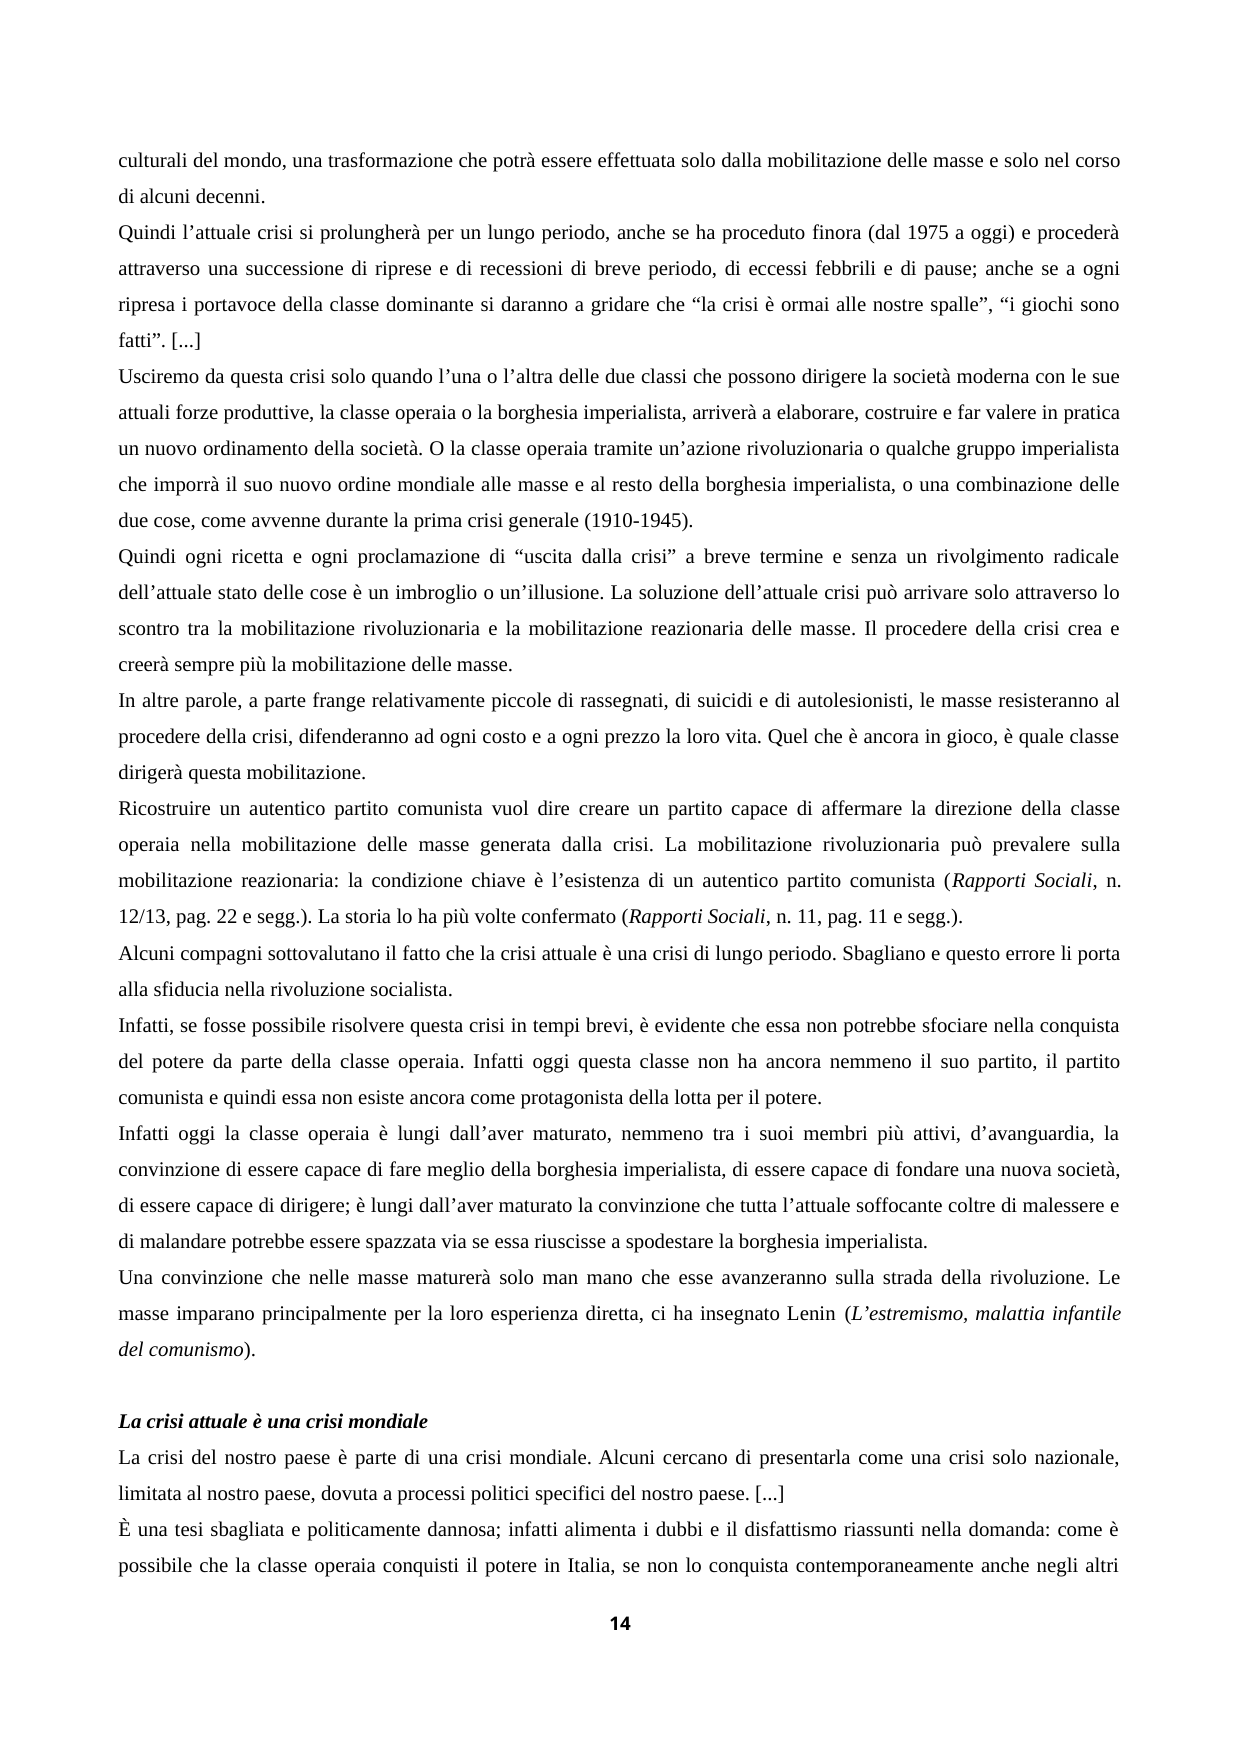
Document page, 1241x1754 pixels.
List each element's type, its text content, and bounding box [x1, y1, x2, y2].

text È una tesi sbagliata e politicamente dannosa; infatti alimenta i dubbi e il disfattismo riassunti nella domanda: come è possibile che la classe operaia conquisti il potere in Italia, se non lo conquista contemporaneamente anche negli altri [118, 1517, 1122, 1577]
text Infatti, se fosse possibile risolvere questa crisi in tempi brevi, è evidente che essa non potrebbe sfociare nella conquista del potere da parte della classe operaia. Infatti oggi questa classe non ha ancora nemmeno il suo partito, il partito comunista e quindi essa non esiste ancora come protagonista della lotta per il potere. [118, 1013, 1122, 1109]
text Infatti oggi la classe operaia è lungi dall’aver maturato, nemmeno tra i suoi membri più attivi, d’avanguardia, la convinzione di essere capace di fare meglio della borghesia imperialista, di essere capace di fondare una nuova società, di essere capace di dirigere; è lungi dall’aver maturato la convinzione che tutta l’attuale soffocante coltre di malessere e di malandare potrebbe essere spazzata via se essa riuscisse a spodestare la borghesia imperialista. [118, 1121, 1122, 1253]
text La crisi del nostro paese è parte di una crisi mondiale. Alcuni cercano di presentarla come una crisi solo nazionale, limitata al nostro paese, dovuta a processi politici specifici del nostro paese. [...] [118, 1445, 1122, 1505]
text La crisi attuale è una crisi mondiale [118, 1409, 1122, 1433]
text Quindi ogni ricetta e ogni proclamazione di “uscita dalla crisi” a breve termine e senza un rivolgimento radicale dell’attuale stato delle cose è un imbroglio o un’illusione. La soluzione dell’attuale crisi può arrivare solo attraverso lo scontro tra la mobilitazione rivoluzionaria e la mobilitazione reazionaria delle masse. Il procedere della crisi crea e creerà sempre più la mobilitazione delle masse. [118, 544, 1122, 676]
text culturali del mondo, una trasformazione che potrà essere effettuata solo dalla mobilitazione delle masse e solo nel corso di alcuni decenni. [118, 148, 1122, 208]
text In altre parole, a parte frange relativamente piccole di rassegnati, di suicidi e di autolesionisti, le masse resisteranno al procedere della crisi, difenderanno ad ogni costo e a ogni prezzo la loro vita. Quel che è ancora in gioco, è quale classe dirigerà questa mobilitazione. [118, 688, 1122, 784]
text Ricostruire un autentico partito comunista vuol dire creare un partito capace di affermare la direzione della classe operaia nella mobilitazione delle masse generata dalla crisi. La mobilitazione rivoluzionaria può prevalere sulla mobilitazione reazionaria: la condizione chiave è l’esistenza di un autentico partito comunista (Rapporti Sociali, n. 12/13, pag. 22 e segg.). La storia lo ha più volte confermato (Rapporti Sociali, n. 11, pag. 11 e segg.). [118, 796, 1122, 928]
text Una convinzione che nelle masse maturerà solo man mano che esse avanzeranno sulla strada della rivoluzione. Le masse imparano principalmente per la loro esperienza diretta, ci ha insegnato Lenin (L’estremismo, malattia infantile del comunismo). [118, 1265, 1122, 1361]
text Usciremo da questa crisi solo quando l’una o l’altra delle due classi che possono dirigere la società moderna con le sue attuali forze produttive, la classe operaia o la borghesia imperialista, arriverà a elaborare, costruire e far valere in pratica un nuovo ordinamento della società. O la classe operaia tramite un’azione rivoluzionaria o qualche gruppo imperialista che imporrà il suo nuovo ordine mondiale alle masse e al resto della borghesia imperialista, o una combinazione delle due cose, come avvenne durante la prima crisi generale (1910-1945). [118, 364, 1122, 532]
text Alcuni compagni sottovalutano il fatto che la crisi attuale è una crisi di lungo periodo. Sbagliano e questo errore li porta alla sfiducia nella rivoluzione socialista. [118, 941, 1122, 1001]
text Quindi l’attuale crisi si prolungherà per un lungo periodo, anche se ha proceduto finora (dal 1975 a oggi) e procederà attraverso una successione di riprese e di recessioni di breve periodo, di eccessi febbrili e di pause; anche se a ogni ripresa i portavoce della classe dominante si daranno a gridare che “la crisi è ormai alle nostre spalle”, “i giochi sono fatti”. [...] [118, 220, 1122, 352]
